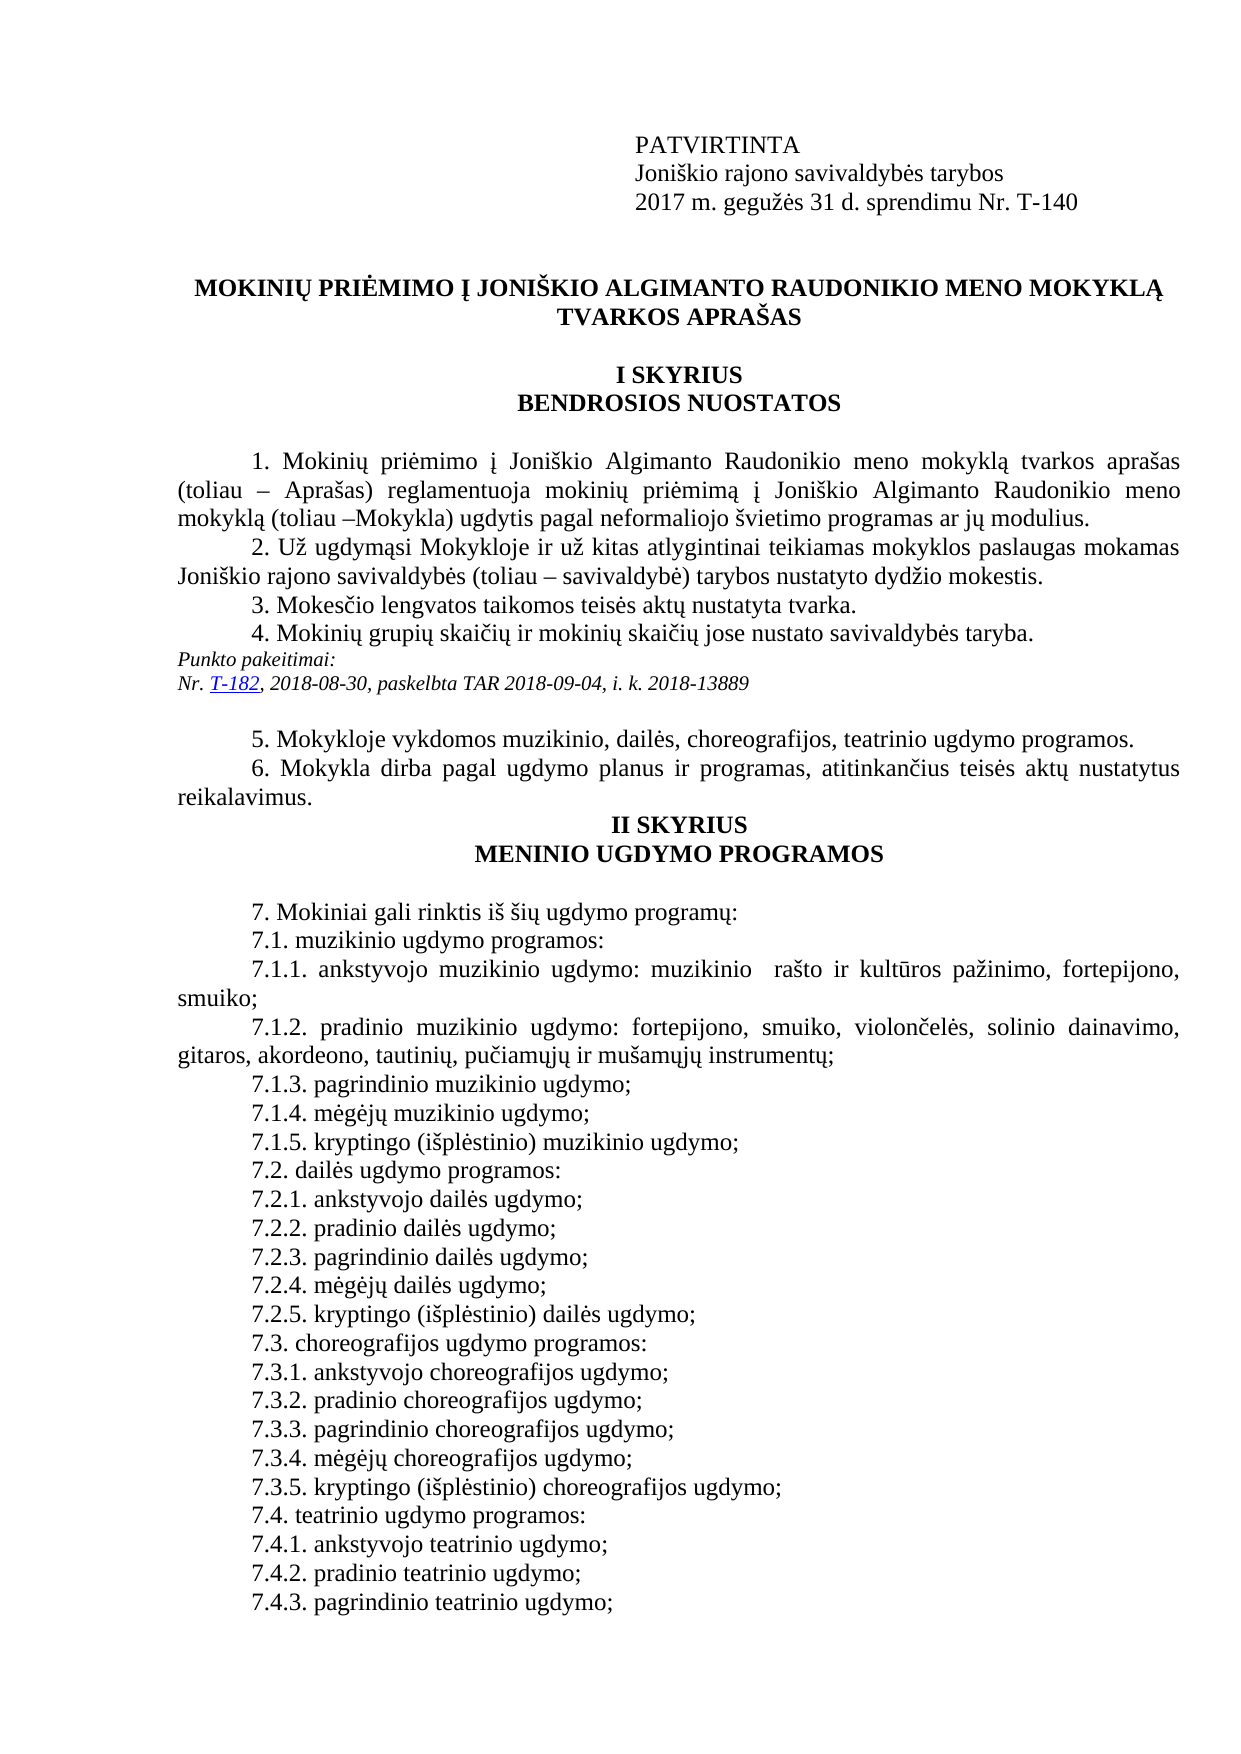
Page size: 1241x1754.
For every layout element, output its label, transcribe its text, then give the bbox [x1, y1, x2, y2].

text MENINIO UGDYMO PROGRAMOS [177, 839, 1181, 868]
text II SKYRIUS [177, 810, 1181, 839]
text 7.4. teatrinio ugdymo programos: [177, 1500, 1181, 1529]
text 7.2.1. ankstyvojo dailės ugdymo; [177, 1184, 1181, 1213]
text Joniškio rajono savivaldybės tarybos [635, 158, 1181, 187]
text Punkto pakeitimai: [177, 647, 1181, 671]
text 7.1.5. kryptingo (išplėstinio) muzikinio ugdymo; [177, 1127, 1181, 1155]
text MOKINIŲ PRIĖMIMO Į JONIŠKIO ALGIMANTO RAUDONIKIO MENO MOKYKLĄ TVARKOS APRAŠAS [177, 273, 1181, 331]
text 7.4.1. ankstyvojo teatrinio ugdymo; [177, 1529, 1181, 1558]
text 7.4.3. pagrindinio teatrinio ugdymo; [177, 1587, 1181, 1615]
text 6. Mokykla dirba pagal ugdymo planus ir programas, atitinkančius teisės aktų nustatytus reikalavimus. [177, 753, 1181, 810]
text 7.1.4. mėgėjų muzikinio ugdymo; [177, 1098, 1181, 1127]
text 7.2.2. pradinio dailės ugdymo; [177, 1213, 1181, 1242]
text 7.1.3. pagrindinio muzikinio ugdymo; [177, 1069, 1181, 1098]
text 4. Mokinių grupių skaičių ir mokinių skaičių jose nustato savivaldybės taryba. [177, 618, 1181, 647]
text 7.3.3. pagrindinio choreografijos ugdymo; [177, 1414, 1181, 1443]
text 1. Mokinių priėmimo į Joniškio Algimanto Raudonikio meno mokyklą tvarkos aprašas (toliau – Aprašas) reglamentuoja mokinių priėmimą į Joniškio Algimanto Raudonikio meno mokyklą (toliau –Mokykla) ugdytis pagal neformaliojo švietimo programas ar jų modulius. [177, 446, 1181, 532]
text 7.1. muzikinio ugdymo programos: [177, 925, 1181, 954]
text 7.2.3. pagrindinio dailės ugdymo; [177, 1242, 1181, 1270]
text 7.2.4. mėgėjų dailės ugdymo; [177, 1270, 1181, 1299]
text 3. Mokesčio lengvatos taikomos teisės aktų nustatyta tvarka. [251, 590, 1181, 618]
text 7.3.2. pradinio choreografijos ugdymo; [177, 1385, 1181, 1414]
text 2017 m. gegužės 31 d. sprendimu Nr. T-140 [635, 187, 1181, 216]
text 7.1.1. ankstyvojo muzikinio ugdymo: muzikinio rašto ir kultūros pažinimo, fortepijono, smuiko; [177, 954, 1181, 1012]
text 5. Mokykloje vykdomos muzikinio, dailės, choreografijos, teatrinio ugdymo programos. [251, 724, 1181, 753]
text 2. Už ugdymąsi Mokykloje ir už kitas atlygintinai teikiamas mokyklos paslaugas mokamas Joniškio rajono savivaldybės (toliau – savivaldybė) tarybos nustatyto dydžio mokestis. [177, 532, 1181, 590]
text 7.2.5. kryptingo (išplėstinio) dailės ugdymo; [177, 1299, 1181, 1328]
text BENDROSIOS NUOSTATOS [177, 388, 1181, 417]
text 7.3.1. ankstyvojo choreografijos ugdymo; [177, 1357, 1181, 1385]
text 7.2. dailės ugdymo programos: [177, 1155, 1181, 1184]
text 7.3.4. mėgėjų choreografijos ugdymo; [177, 1443, 1181, 1472]
text 7. Mokiniai gali rinktis iš šių ugdymo programų: [251, 897, 1181, 925]
text 7.4.2. pradinio teatrinio ugdymo; [177, 1558, 1181, 1587]
text 7.3.5. kryptingo (išplėstinio) choreografijos ugdymo; [177, 1472, 1181, 1500]
text 7.3. choreografijos ugdymo programos: [177, 1328, 1181, 1357]
text I SKYRIUS [177, 360, 1181, 388]
text 7.1.2. pradinio muzikinio ugdymo: fortepijono, smuiko, violončelės, solinio dainavimo, gitaros, akordeono, tautinių, pučiamųjų ir mušamųjų instrumentų; [177, 1012, 1181, 1069]
text PATVIRTINTA [635, 130, 1181, 158]
text Nr. T-182, 2018-08-30, paskelbta TAR 2018-09-04, i. k. 2018-13889 [177, 671, 1181, 695]
